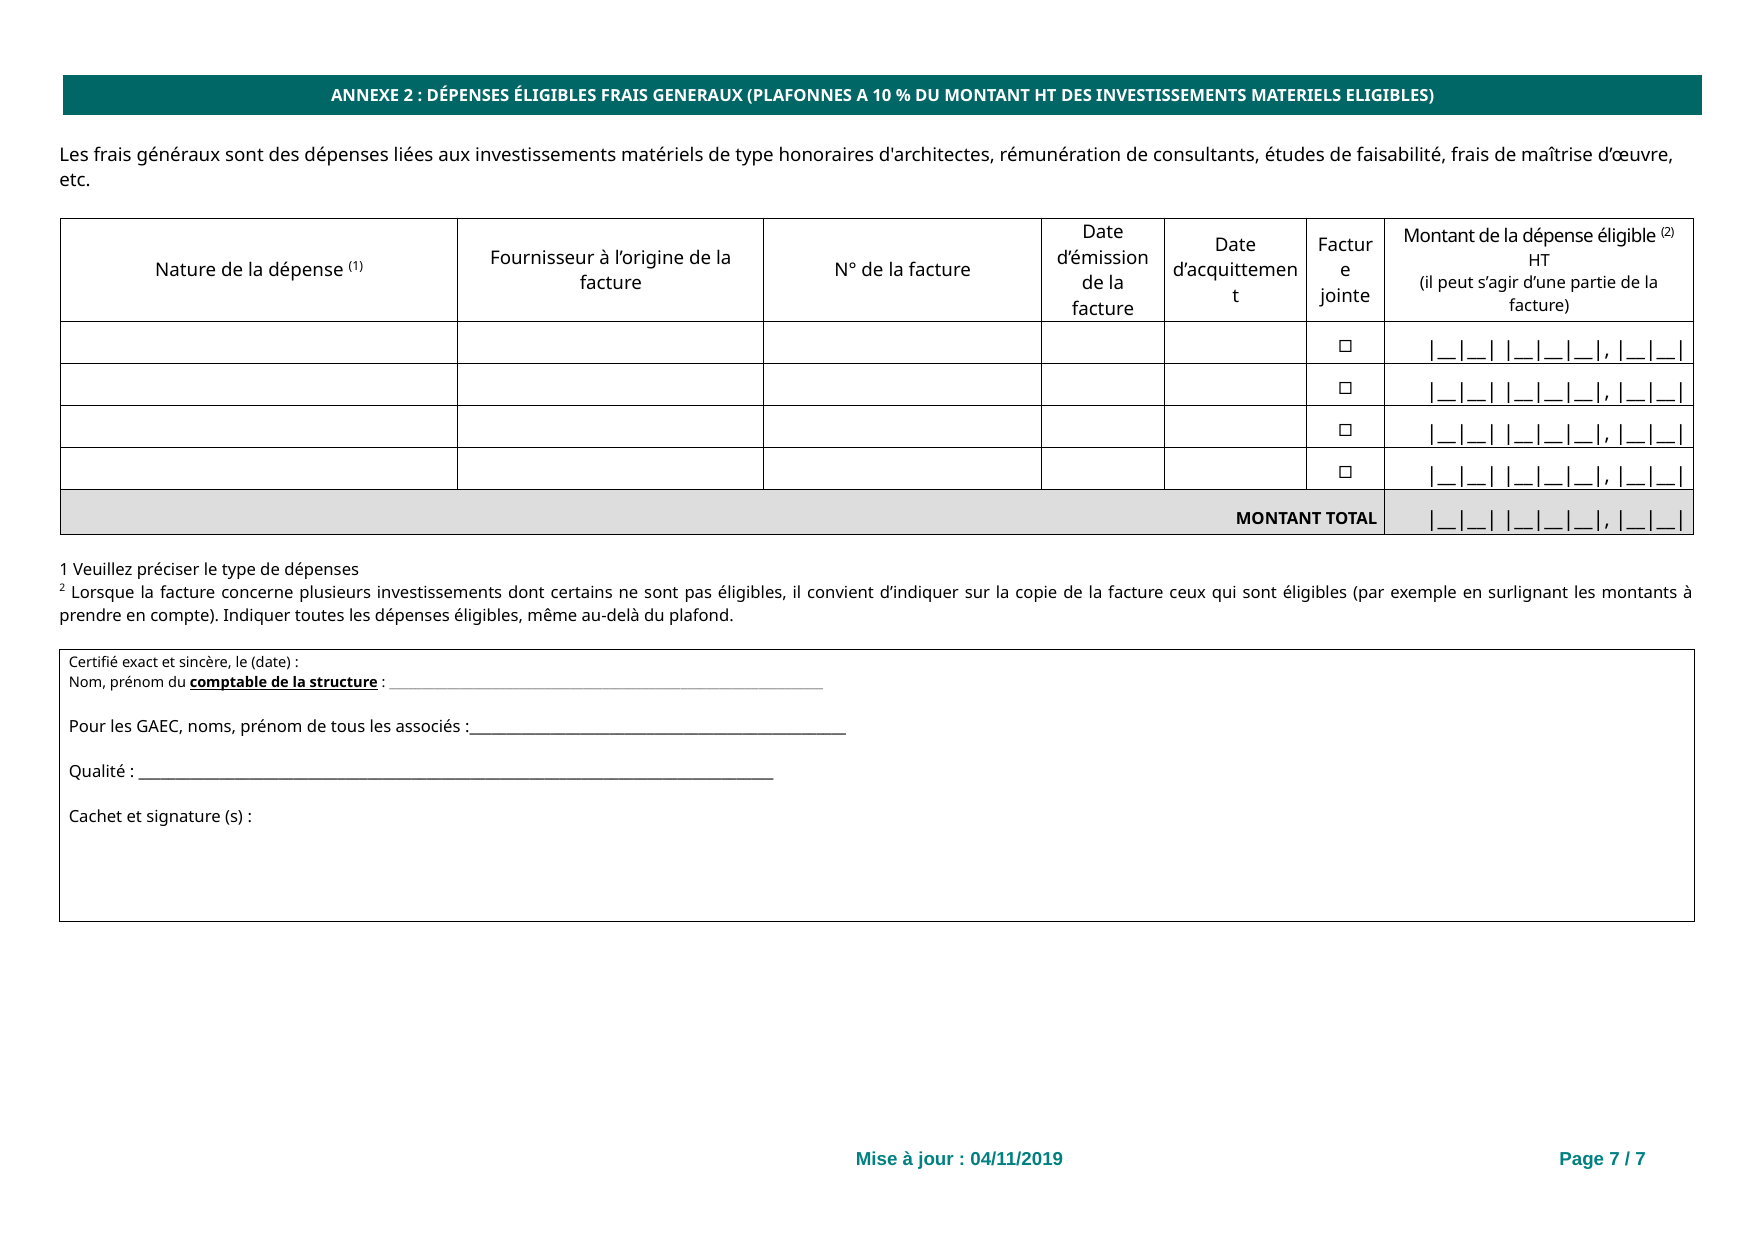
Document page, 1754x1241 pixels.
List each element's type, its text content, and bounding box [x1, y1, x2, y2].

table_header Montant de la dépense éligible (2) HT (il peut s’agir d’une partie de la facture) [1385, 219, 1693, 321]
table_cell [1042, 406, 1164, 447]
table_cell  [1307, 322, 1384, 363]
table_cell [61, 322, 457, 363]
table_cell  [1307, 448, 1384, 488]
table_cell [764, 406, 1041, 447]
table_cell |__|__| |__|__|__|, |__|__| [1385, 364, 1693, 404]
table_header N° de la facture [764, 219, 1041, 321]
table_cell [61, 406, 457, 447]
table_cell  [1307, 406, 1384, 447]
table_cell [764, 448, 1041, 488]
text 1 Veuillez préciser le type de dépenses [59, 558, 1695, 580]
table_cell [1042, 322, 1164, 363]
text Pour les GAEC, noms, prénom de tous les associés :___________________________________________________ [60, 711, 1694, 737]
table_cell [458, 406, 763, 447]
text Les frais généraux sont des dépenses liées aux investissements matériels de type honoraires d'architectes, rémunération de consultants, études de faisabilité, frais de maîtrise d’œuvre, etc. [59, 141, 1695, 192]
table_header Fournisseur à l’origine de la facture [458, 219, 763, 321]
table_cell [458, 322, 763, 363]
text Nom, prénom du comptable de la structure : ___________________________________________________________________ [60, 668, 1694, 691]
table_cell [1042, 448, 1164, 488]
table_cell [1042, 364, 1164, 404]
table_cell  [1307, 364, 1384, 404]
table_cell |__|__| |__|__|__|, |__|__| [1385, 406, 1693, 447]
text Cachet et signature (s) : [60, 802, 1694, 828]
table_cell [764, 322, 1041, 363]
table_cell MONTANT TOTAL [61, 490, 1384, 534]
table_cell [1165, 364, 1306, 404]
table_cell [61, 448, 457, 488]
table_cell [764, 364, 1041, 404]
table_header ANNEXE 2 : Dépenses éligibles FRAIS GENERAUX (PLAFONNES A 10 % DU MONTANT HT DES INVESTISSEMENTS MATERIELS ELIGIBLES) [66, 78, 1699, 112]
table_cell [1165, 406, 1306, 447]
table_header Date d’acquittement [1165, 219, 1306, 321]
table_header Nature de la dépense (1) [61, 219, 457, 321]
table_cell [458, 448, 763, 488]
table_cell [1165, 448, 1306, 488]
table_cell [1165, 322, 1306, 363]
text Qualité : ______________________________________________________________________________________ [60, 756, 1694, 782]
table_cell [458, 364, 763, 404]
table_header Date d’émission de la facture [1042, 219, 1164, 321]
table_header Facture jointe [1307, 219, 1384, 321]
table_cell |__|__| |__|__|__|, |__|__| [1385, 490, 1693, 534]
text Certifié exact et sincère, le (date) : [60, 650, 1694, 668]
table_cell |__|__| |__|__|__|, |__|__| [1385, 322, 1693, 363]
text 2 Lorsque la facture concerne plusieurs investissements dont certains ne sont pas éligibles, il convient d’indiquer sur la copie de la facture ceux qui sont éligibles (par exemple en surlignant les montants à prendre en compte). Indiquer toutes les dépenses éligibles, même au-delà du plafond. [59, 580, 1695, 626]
table_cell [61, 364, 457, 404]
table_cell |__|__| |__|__|__|, |__|__| [1385, 448, 1693, 488]
